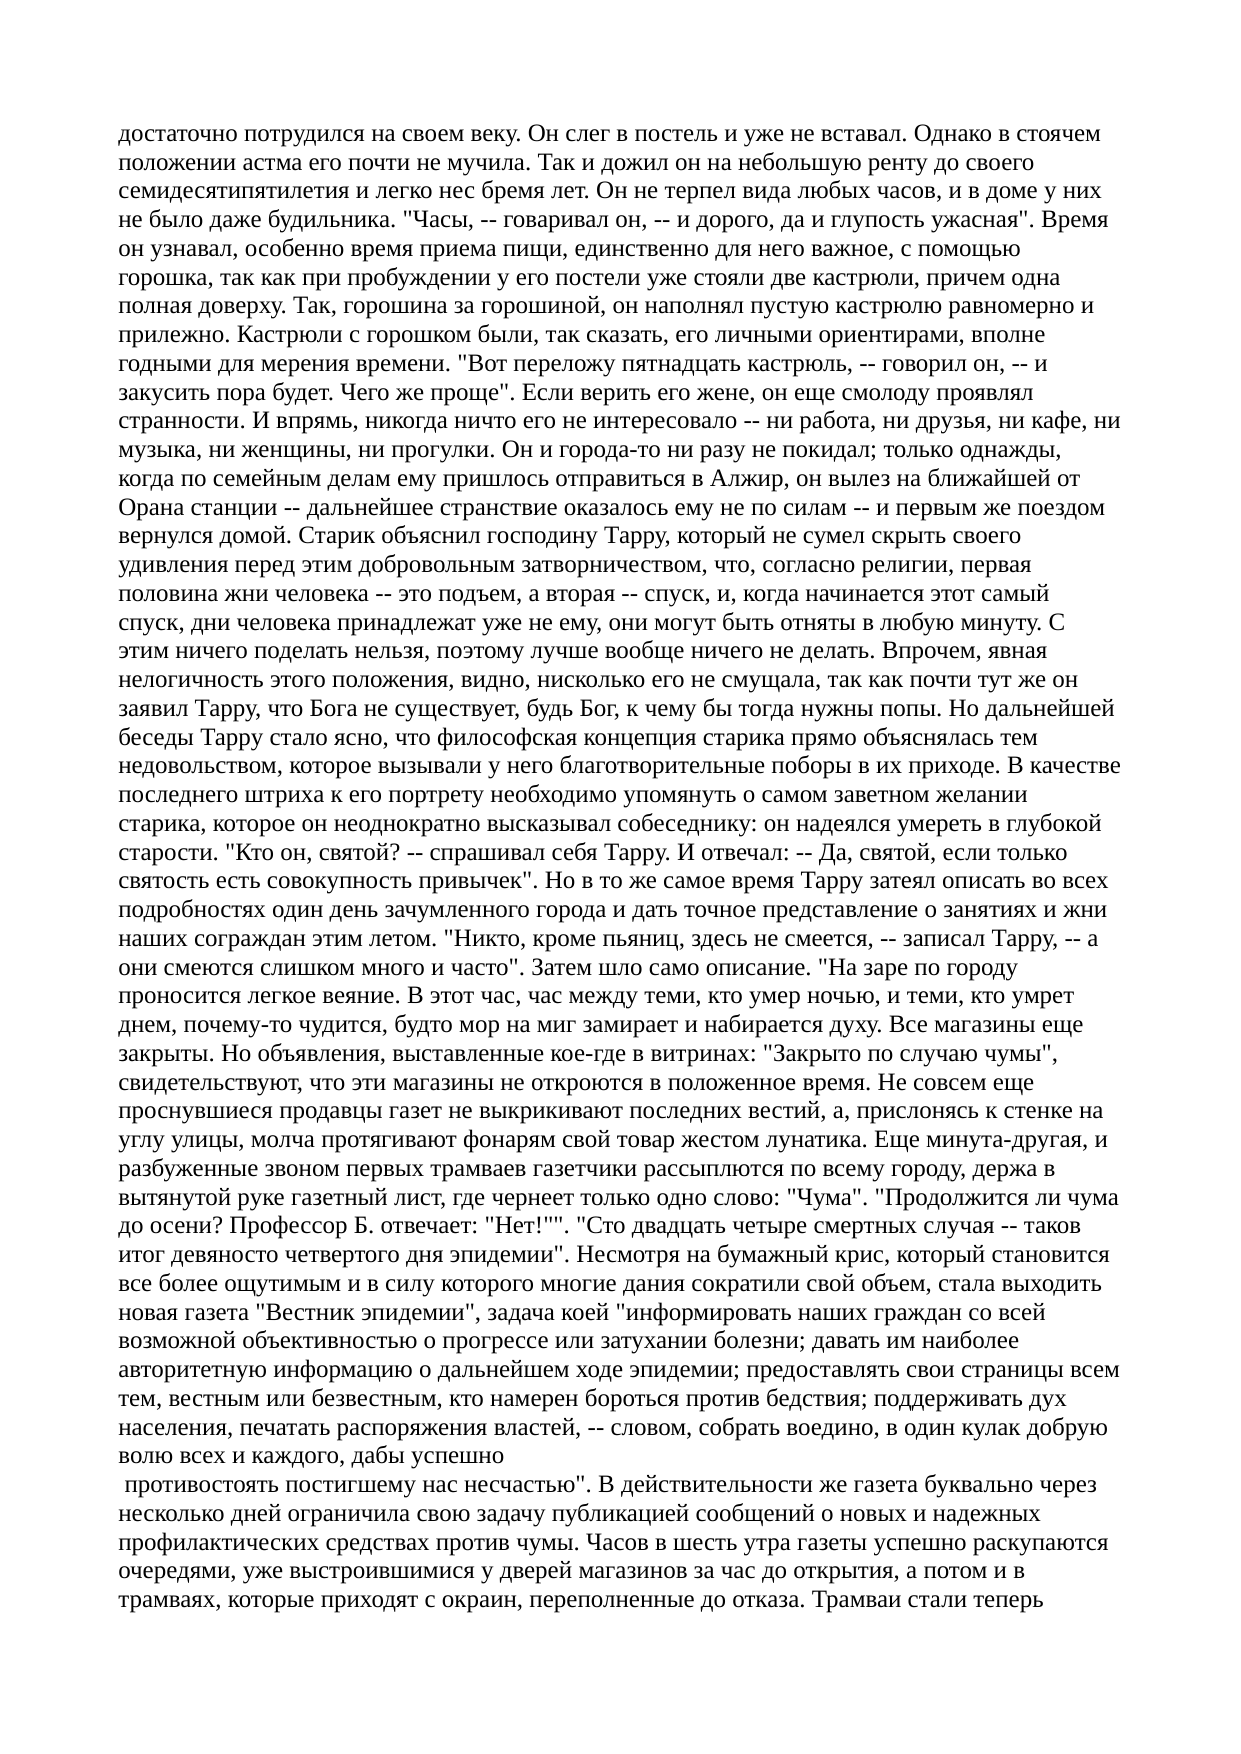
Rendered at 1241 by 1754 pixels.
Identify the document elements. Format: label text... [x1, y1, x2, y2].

text достаточно потрудился на своем веку. Он слег в постель и уже не вставал. Однако в стоячем положении астма его почти не мучила. Так и дожил он на небольшую ренту до своего семидесятипятилетия и легко нес бремя лет. Он не терпел вида любых часов, и в доме у них не было даже будильника. "Часы, -- говаривал он, -- и дорого, да и глупость ужасная". Время он узнавал, особенно время приема пищи, единственно для него важное, с помощью горошка, так как при пробуждении у его постели уже стояли две кастрюли, причем одна полная доверху. Так, горошина за горошиной, он наполнял пустую кастрюлю равномерно и прилежно. Кастрюли с горошком были, так сказать, его личными ориентирами, вполне годными для мерения времени. "Вот переложу пятнадцать кастрюль, -- говорил он, -- и закусить пора будет. Чего же проще". Если верить его жене, он еще смолоду проявлял странности. И впрямь, никогда ничто его не интересовало -- ни работа, ни друзья, ни кафе, ни музыка, ни женщины, ни прогулки. Он и города-то ни разу не покидал; только однажды, когда по семейным делам ему пришлось отправиться в Алжир, он вылез на ближайшей от Орана станции -- дальнейшее странствие оказалось ему не по силам -- и первым же поездом вернулся домой. Старик объяснил господину Тарру, который не сумел скрыть своего удивления перед этим добровольным затворничеством, что, согласно религии, первая половина жни человека -- это подъем, а вторая -- спуск, и, когда начинается этот самый спуск, дни человека принадлежат уже не ему, они могут быть отняты в любую минуту. С этим ничего поделать нельзя, поэтому лучше вообще ничего не делать. Впрочем, явная нелогичность этого положения, видно, нисколько его не смущала, так как почти тут же он заявил Тарру, что Бога не существует, будь Бог, к чему бы тогда нужны попы. Но дальнейшей беседы Тарру стало ясно, что философская концепция старика прямо объяснялась тем недовольством, которое вызывали у него благотворительные поборы в их приходе. В качестве последнего штриха к его портрету необходимо упомянуть о самом заветном желании старика, которое он неоднократно высказывал собеседнику: он надеялся умереть в глубокой старости. "Кто он, святой? -- спрашивал себя Тарру. И отвечал: -- Да, святой, если только святость есть совокупность привычек". Но в то же самое время Тарру затеял описать во всех подробностях один день зачумленного города и дать точное представление о занятиях и жни наших сограждан этим летом. "Никто, кроме пьяниц, здесь не смеется, -- записал Тарру, -- а они смеются слишком много и часто". Затем шло само описание. "На заре по городу проносится легкое веяние. В этот час, час между теми, кто умер ночью, и теми, кто умрет днем, почему-то чудится, будто мор на миг замирает и набирается духу. Все магазины еще закрыты. Но объявления, выставленные кое-где в витринах: "Закрыто по случаю чумы", свидетельствуют, что эти магазины не откроются в положенное время. Не совсем еще проснувшиеся продавцы газет не выкрикивают последних вестий, а, прислонясь к стенке на углу улицы, молча протягивают фонарям свой товар жестом лунатика. Еще минута-другая, и разбуженные звоном первых трамваев газетчики рассыплются по всему городу, держа в вытянутой руке газетный лист, где чернеет только одно слово: "Чума". "Продолжится ли чума до осени? Профессор Б. отвечает: "Нет!"". "Сто двадцать четыре смертных случая -- таков итог девяносто четвертого дня эпидемии". Несмотря на бумажный крис, который становится все более ощутимым и в силу которого многие дания сократили свой объем, стала выходить новая газета "Вестник эпидемии", задача коей "информировать наших граждан со всей возможной объективностью о прогрессе или затухании болезни; давать им наиболее авторитетную информацию о дальнейшем ходе эпидемии; предоставлять свои страницы всем тем, вестным или безвестным, кто намерен бороться против бедствия; поддерживать дух населения, печатать распоряжения властей, -- словом, собрать воедино, в один кулак добрую волю всех и каждого, дабы успешно [118, 118, 1122, 1469]
text противостоять постигшему нас несчастью". В действительности же газета буквально через несколько дней ограничила свою задачу публикацией сообщений о новых и надежных профилактических средствах против чумы. Часов в шесть утра газеты успешно раскупаются очередями, уже выстроившимися у дверей магазинов за час до открытия, а потом и в трамваях, которые приходят с окраин, переполненные до отказа. Трамваи стали теперь [118, 1469, 1122, 1613]
